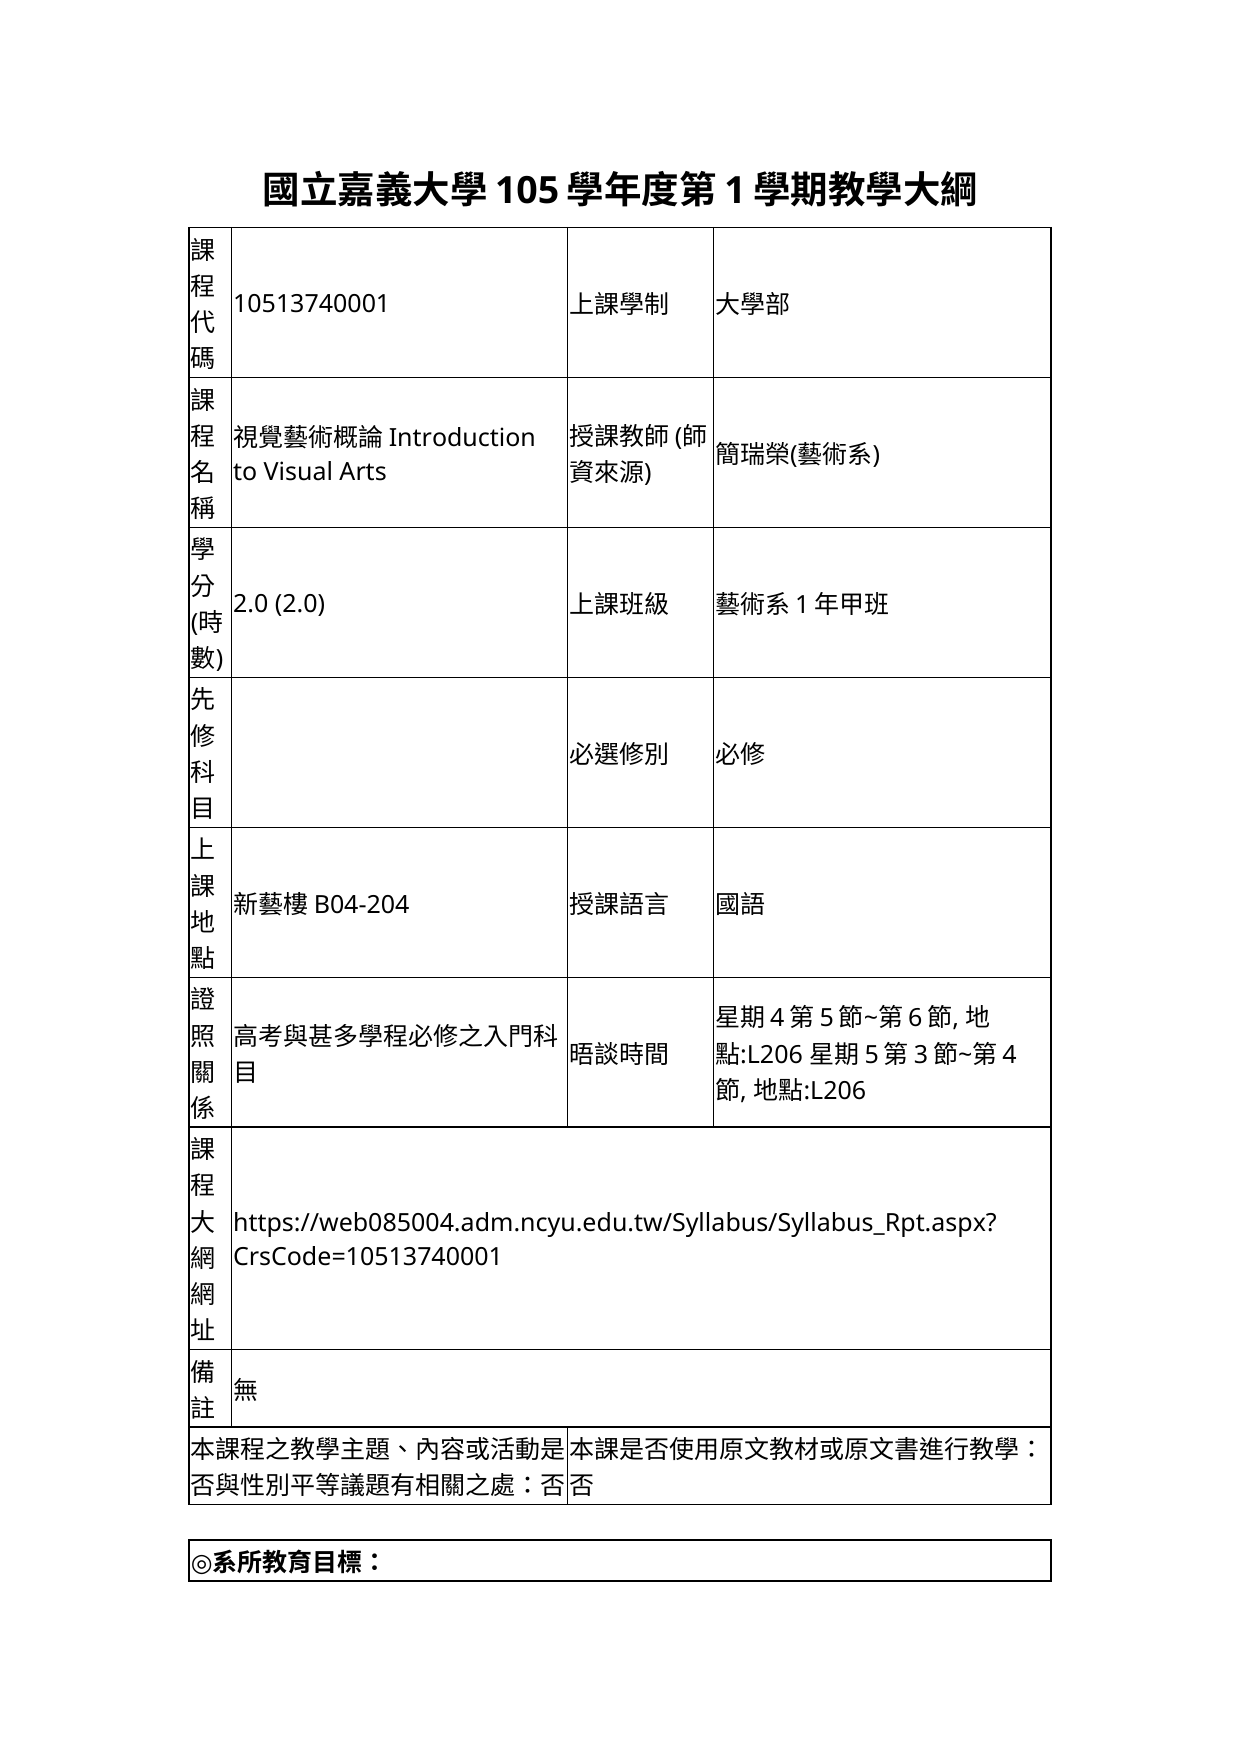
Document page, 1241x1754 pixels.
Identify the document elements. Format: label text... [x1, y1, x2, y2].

table_cell 證照關係 [190, 978, 231, 1126]
table_cell 必修 [714, 678, 1050, 826]
table_cell 2.0 (2.0) [232, 528, 567, 677]
table_header 大學部 [714, 228, 1050, 377]
table_cell 星期4第5節~第6節, 地點:L206 星期5第3節~第4節, 地點:L206 [714, 978, 1050, 1126]
table_cell 新藝樓 B04-204 [232, 828, 567, 976]
table_cell 先修科目 [190, 678, 231, 826]
table_cell 授課教師 (師資來源) [568, 378, 713, 527]
table_cell https://web085004.adm.ncyu.edu.tw/Syllabus/Syllabus_Rpt.aspx?CrsCode=10513740001 [232, 1128, 1050, 1349]
table_cell 藝術系1年甲班 [714, 528, 1050, 677]
table_cell 晤談時間 [568, 978, 713, 1126]
table_cell 國語 [714, 828, 1050, 976]
subtitle 國立嘉義大學105學年度第1學期教學大綱 [187, 160, 1053, 215]
table_cell 學分(時數) [190, 528, 231, 677]
table_cell 視覺藝術概論 Introduction to Visual Arts [232, 378, 567, 527]
table_cell 備 註 [190, 1350, 231, 1426]
table_header ◎系所教育目標： [190, 1541, 1050, 1580]
table_cell 課程大網網址 [190, 1128, 231, 1349]
table_cell 上課班級 [568, 528, 713, 677]
table_header [188, 225, 1053, 1584]
table_cell [232, 678, 567, 826]
table_header 10513740001 [232, 228, 567, 377]
table_cell 課程名稱 [190, 378, 231, 527]
table_cell 本課程之教學主題、內容或活動是否與性別平等議題有相關之處：否 [190, 1428, 567, 1503]
table_cell 簡瑞榮(藝術系) [714, 378, 1050, 527]
table_cell 必選修別 [568, 678, 713, 826]
table_cell 高考與甚多學程必修之入門科目 [232, 978, 567, 1126]
table_header 上課學制 [568, 228, 713, 377]
table_cell 上課地點 [190, 828, 231, 976]
table_header 課程代碼 [190, 228, 231, 377]
table_cell 無 [232, 1350, 1050, 1426]
table_cell 本課是否使用原文教材或原文書進行教學：否 [568, 1428, 1050, 1503]
table_cell 授課語言 [568, 828, 713, 976]
